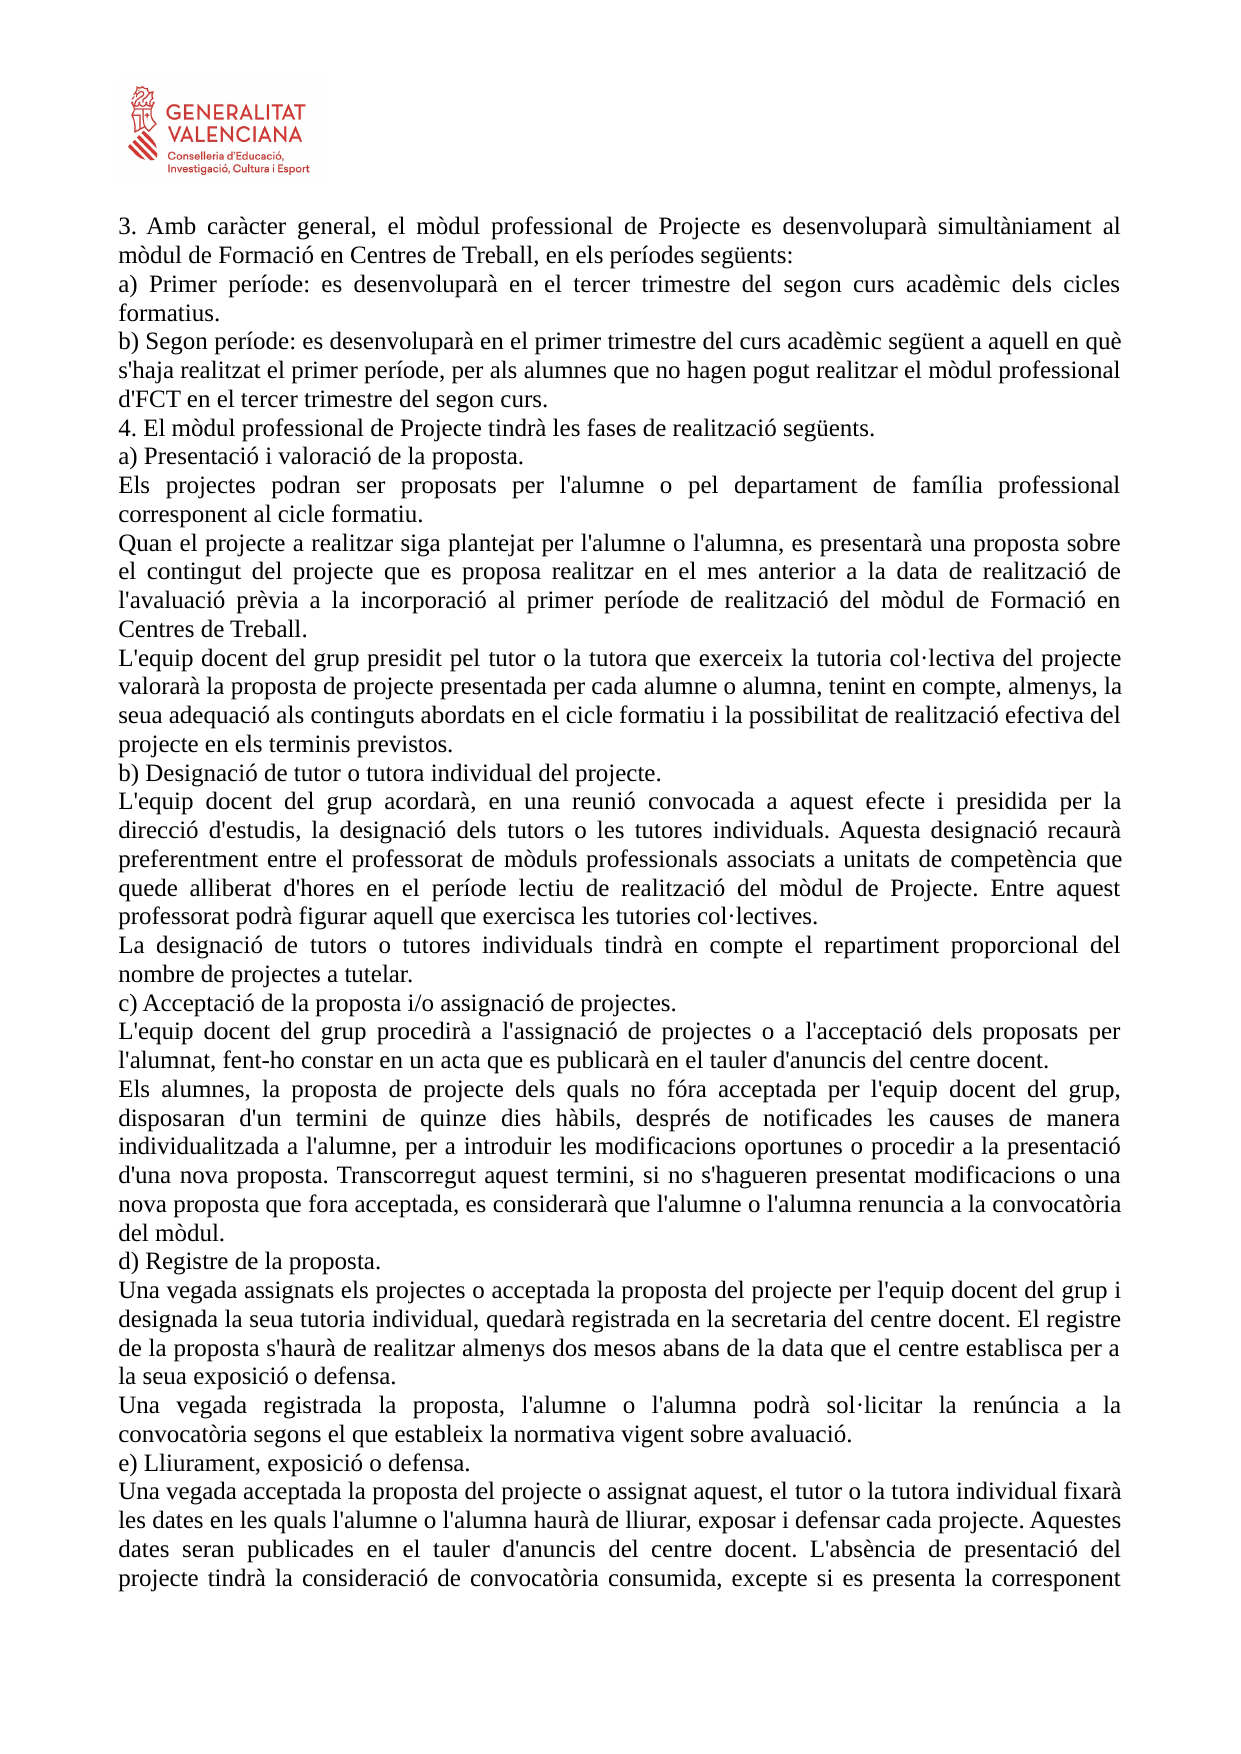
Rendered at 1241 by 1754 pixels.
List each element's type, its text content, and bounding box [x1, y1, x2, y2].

text a) Primer període: es desenvoluparà en el tercer trimestre del segon curs acadèmic dels cicles formatius. [118, 269, 1122, 326]
text 4. El mòdul professional de Projecte tindrà les fases de realització següents. [118, 413, 1122, 441]
text Una vegada assignats els projectes o acceptada la proposta del projecte per l'equip docent del grup i designada la seua tutoria individual, quedarà registrada en la secretaria del centre docent. El registre de la proposta s'haurà de realitzar almenys dos mesos abans de la data que el centre establisca per a la seua exposició o defensa. [118, 1275, 1122, 1390]
text e) Lliurament, exposició o defensa. [118, 1448, 1122, 1476]
text Una vegada registrada la proposta, l'alumne o l'alumna podrà sol·licitar la renúncia a la convocatòria segons el que estableix la normativa vigent sobre avaluació. [118, 1390, 1122, 1448]
text Una vegada acceptada la proposta del projecte o assignat aquest, el tutor o la tutora individual fixarà les dates en les quals l'alumne o l'alumna haurà de lliurar, exposar i defensar cada projecte. Aquestes dates seran publicades en el tauler d'anuncis del centre docent. L'absència de presentació del projecte tindrà la consideració de convocatòria consumida, excepte si es presenta la corresponent [118, 1476, 1122, 1591]
text La designació de tutors o tutores individuals tindrà en compte el repartiment proporcional del nombre de projectes a tutelar. [118, 930, 1122, 988]
text L'equip docent del grup acordarà, en una reunió convocada a aquest efecte i presidida per la direcció d'estudis, la designació dels tutors o les tutores individuals. Aquesta designació recaurà preferentment entre el professorat de mòduls professionals associats a unitats de competència que quede alliberat d'hores en el període lectiu de realització del mòdul de Projecte. Entre aquest professorat podrà figurar aquell que exercisca les tutories col·lectives. [118, 786, 1122, 930]
text L'equip docent del grup procedirà a l'assignació de projectes o a l'acceptació dels proposats per l'alumnat, fent-ho constar en un acta que es publicarà en el tauler d'anuncis del centre docent. [118, 1016, 1122, 1074]
text 3. Amb caràcter general, el mòdul professional de Projecte es desenvoluparà simultàniament al mòdul de Formació en Centres de Treball, en els períodes següents: [118, 211, 1122, 269]
text Els projectes podran ser proposats per l'alumne o pel departament de família professional corresponent al cicle formatiu. [118, 470, 1122, 528]
text d) Registre de la proposta. [118, 1246, 1122, 1275]
text Quan el projecte a realitzar siga plantejat per l'alumne o l'alumna, es presentarà una proposta sobre el contingut del projecte que es proposa realitzar en el mes anterior a la data de realització de l'avaluació prèvia a la incorporació al primer període de realització del mòdul de Formació en Centres de Treball. [118, 528, 1122, 643]
text L'equip docent del grup presidit pel tutor o la tutora que exerceix la tutoria col·lectiva del projecte valorarà la proposta de projecte presentada per cada alumne o alumna, tenint en compte, almenys, la seua adequació als continguts abordats en el cicle formatiu i la possibilitat de realització efectiva del projecte en els terminis previstos. [118, 643, 1122, 758]
text Els alumnes, la proposta de projecte dels quals no fóra acceptada per l'equip docent del grup, disposaran d'un termini de quinze dies hàbils, després de notificades les causes de manera individualitzada a l'alumne, per a introduir les modificacions oportunes o procedir a la presentació d'una nova proposta. Transcorregut aquest termini, si no s'hagueren presentat modificacions o una nova proposta que fora acceptada, es considerarà que l'alumne o l'alumna renuncia a la convocatòria del mòdul. [118, 1074, 1122, 1246]
text b) Segon període: es desenvoluparà en el primer trimestre del curs acadèmic següent a aquell en què s'haja realitzat el primer període, per als alumnes que no hagen pogut realitzar el mòdul professional d'FCT en el tercer trimestre del segon curs. [118, 326, 1122, 413]
text c) Acceptació de la proposta i/o assignació de projectes. [118, 988, 1122, 1016]
text b) Designació de tutor o tutora individual del projecte. [118, 758, 1122, 786]
picture [118, 75, 322, 185]
text a) Presentació i valoració de la proposta. [118, 441, 1122, 470]
